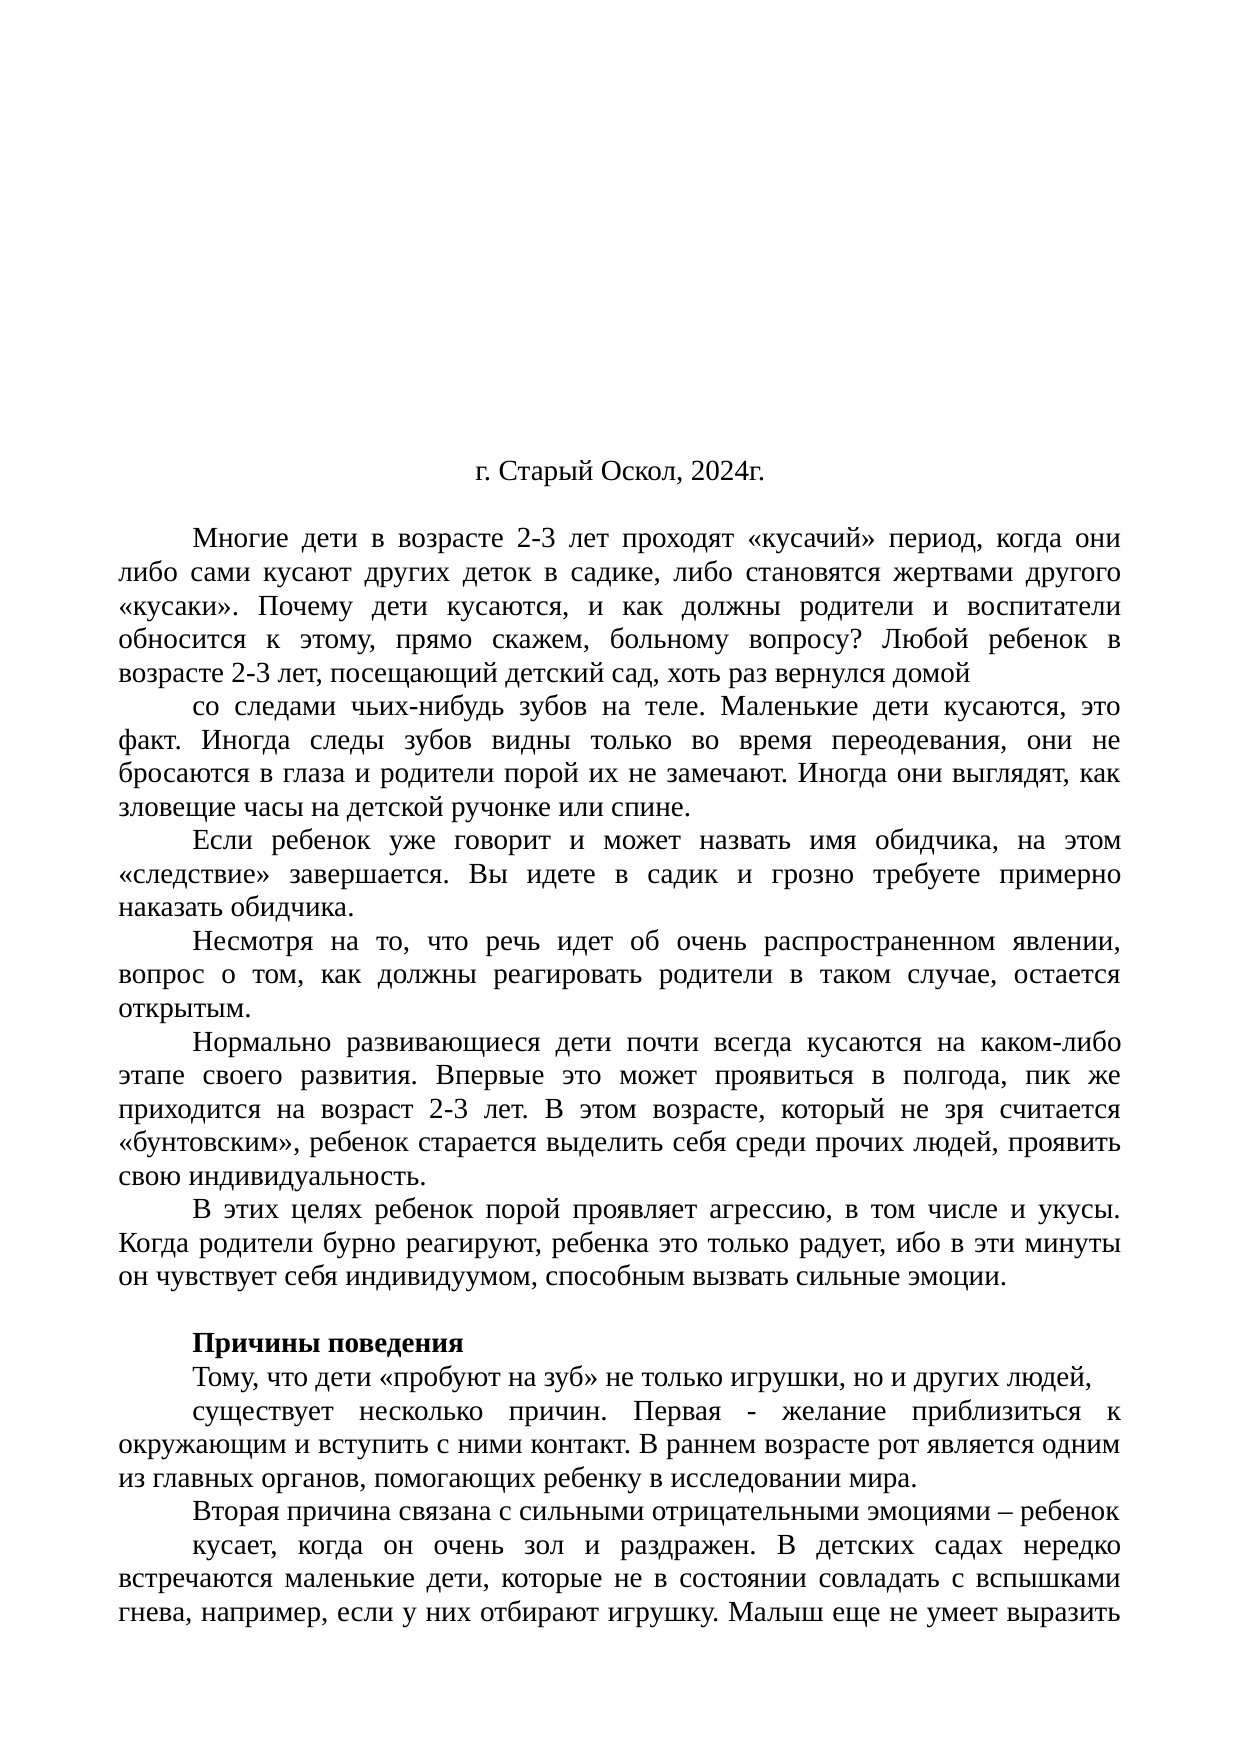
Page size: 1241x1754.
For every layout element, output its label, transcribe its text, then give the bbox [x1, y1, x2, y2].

text Причины поведения [118, 1326, 1122, 1359]
text Многие дети в возрасте 2-3 лет проходят «кусачий» период, когда они либо сами кусают других деток в садике, либо становятся жертвами другого «кусаки». Почему дети кусаются, и как должны родители и воспитатели обносится к этому, прямо скажем, больному вопросу? Любой ребенок в возрасте 2-3 лет, посещающий детский сад, хоть раз вернулся домой [118, 521, 1122, 688]
text Тому, что дети «пробуют на зуб» не только игрушки, но и других людей, [118, 1359, 1122, 1393]
text г. Старый Оскол, 2024г. [118, 453, 1122, 487]
text Если ребенок уже говорит и может назвать имя обидчика, на этом «следствие» завершается. Вы идете в садик и грозно требуете примерно наказать обидчика. [118, 822, 1122, 923]
text со следами чьих-нибудь зубов на теле. Маленькие дети кусаются, это факт. Иногда следы зубов видны только во время переодевания, они не бросаются в глаза и родители порой их не замечают. Иногда они выглядят, как зловещие часы на детской ручонке или спине. [118, 688, 1122, 822]
text В этих целях ребенок порой проявляет агрессию, в том числе и укусы. Когда родители бурно реагируют, ребенка это только радует, ибо в эти минуты он чувствует себя индивидуумом, способным вызвать сильные эмоции. [118, 1191, 1122, 1292]
text Нормально развивающиеся дети почти всегда кусаются на каком-либо этапе своего развития. Впервые это может проявиться в полгода, пик же приходится на возраст 2-3 лет. В этом возрасте, который не зря считается «бунтовским», ребенок старается выделить себя среди прочих людей, проявить свою индивидуальность. [118, 1024, 1122, 1191]
text Несмотря на то, что речь идет об очень распространенном явлении, вопрос о том, как должны реагировать родители в таком случае, остается открытым. [118, 923, 1122, 1024]
text Вторая причина связана с сильными отрицательными эмоциями – ребенок [118, 1493, 1122, 1527]
text существует несколько причин. Первая - желание приблизиться к окружающим и вступить с ними контакт. В раннем возрасте рот является одним из главных органов, помогающих ребенку в исследовании мира. [118, 1393, 1122, 1493]
text кусает, когда он очень зол и раздражен. В детских садах нередко встречаются маленькие дети, которые не в состоянии совладать с вспышками гнева, например, если у них отбирают игрушку. Малыш еще не умеет выразить [118, 1527, 1122, 1627]
